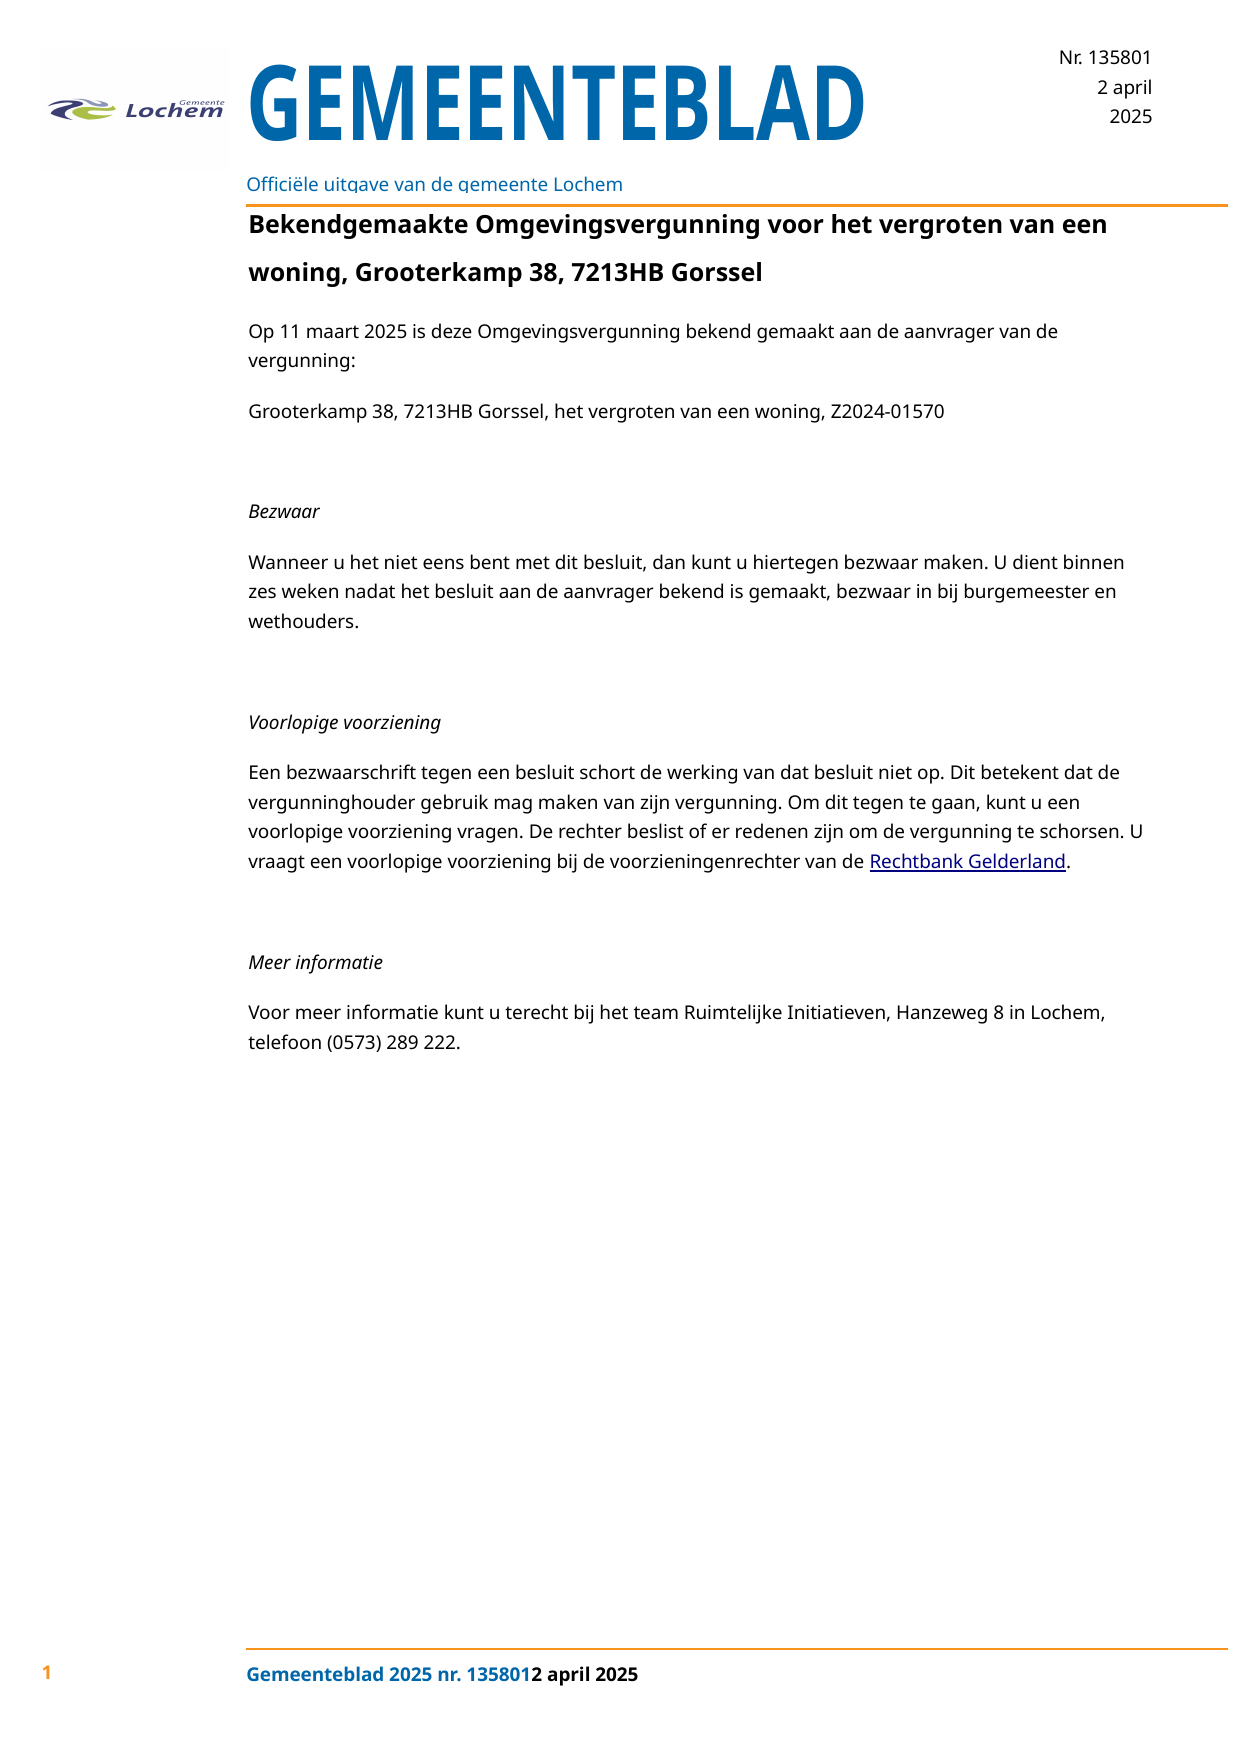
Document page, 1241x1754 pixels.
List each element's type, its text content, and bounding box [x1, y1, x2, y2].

text Grooterkamp 38, 7213HB Gorssel, het vergroten van een woning, Z2024-01570 [248, 398, 1152, 424]
text Meer informatie [248, 949, 1152, 975]
text Een bezwaarschrift tegen een besluit schort de werking van dat besluit niet op. Dit betekent dat de vergunninghouder gebruik mag maken van zijn vergunning. Om dit tegen te gaan, kunt u een voorlopige voorziening vragen. De rechter beslist of er redenen zijn om de vergunning te schorsen. U vraagt een voorlopige voorziening bij de voorzieningenrechter van de Rechtbank Gelderland. [248, 759, 1152, 874]
text Voor meer informatie kunt u terecht bij het team Ruimtelijke Initiatieven, Hanzeweg 8 in Lochem, telefoon (0573) 289 222. [248, 999, 1152, 1055]
text Wanneer u het niet eens bent met dit besluit, dan kunt u hiertegen bezwaar maken. U dient binnen zes weken nadat het besluit aan de aanvrager bekend is gemaakt, bezwaar in bij burgemeester en wethouders. [248, 549, 1152, 634]
text Bekendgemaakte Omgevingsvergunning voor het vergroten van een woning, Grooterkamp 38, 7213HB Gorssel [248, 207, 1152, 288]
text Op 11 maart 2025 is deze Omgevingsvergunning bekend gemaakt aan de aanvrager van de vergunning: [248, 318, 1152, 373]
text Bezwaar [248, 499, 1152, 524]
picture [41, 47, 231, 172]
text Voorlopige voorziening [248, 709, 1152, 735]
